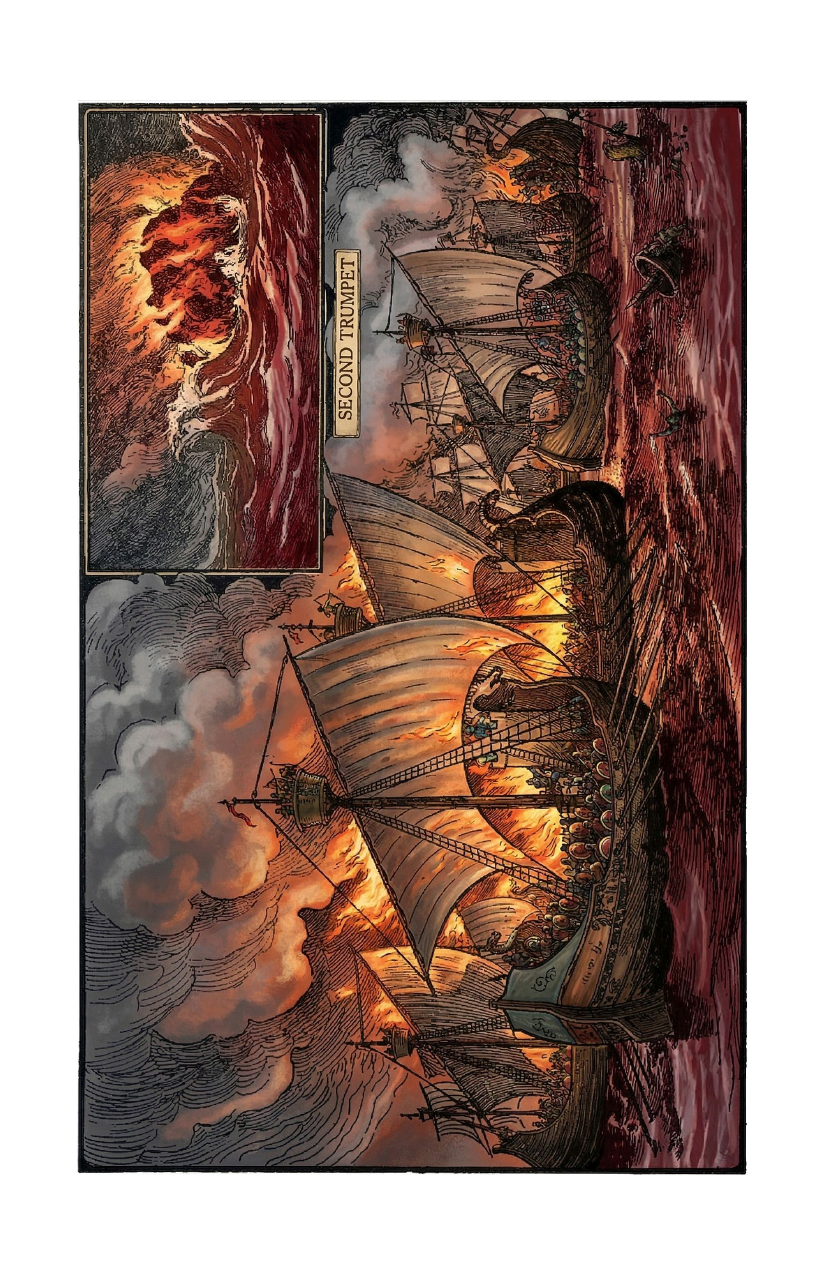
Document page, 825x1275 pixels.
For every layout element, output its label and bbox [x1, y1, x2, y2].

picture [77, 100, 748, 1175]
